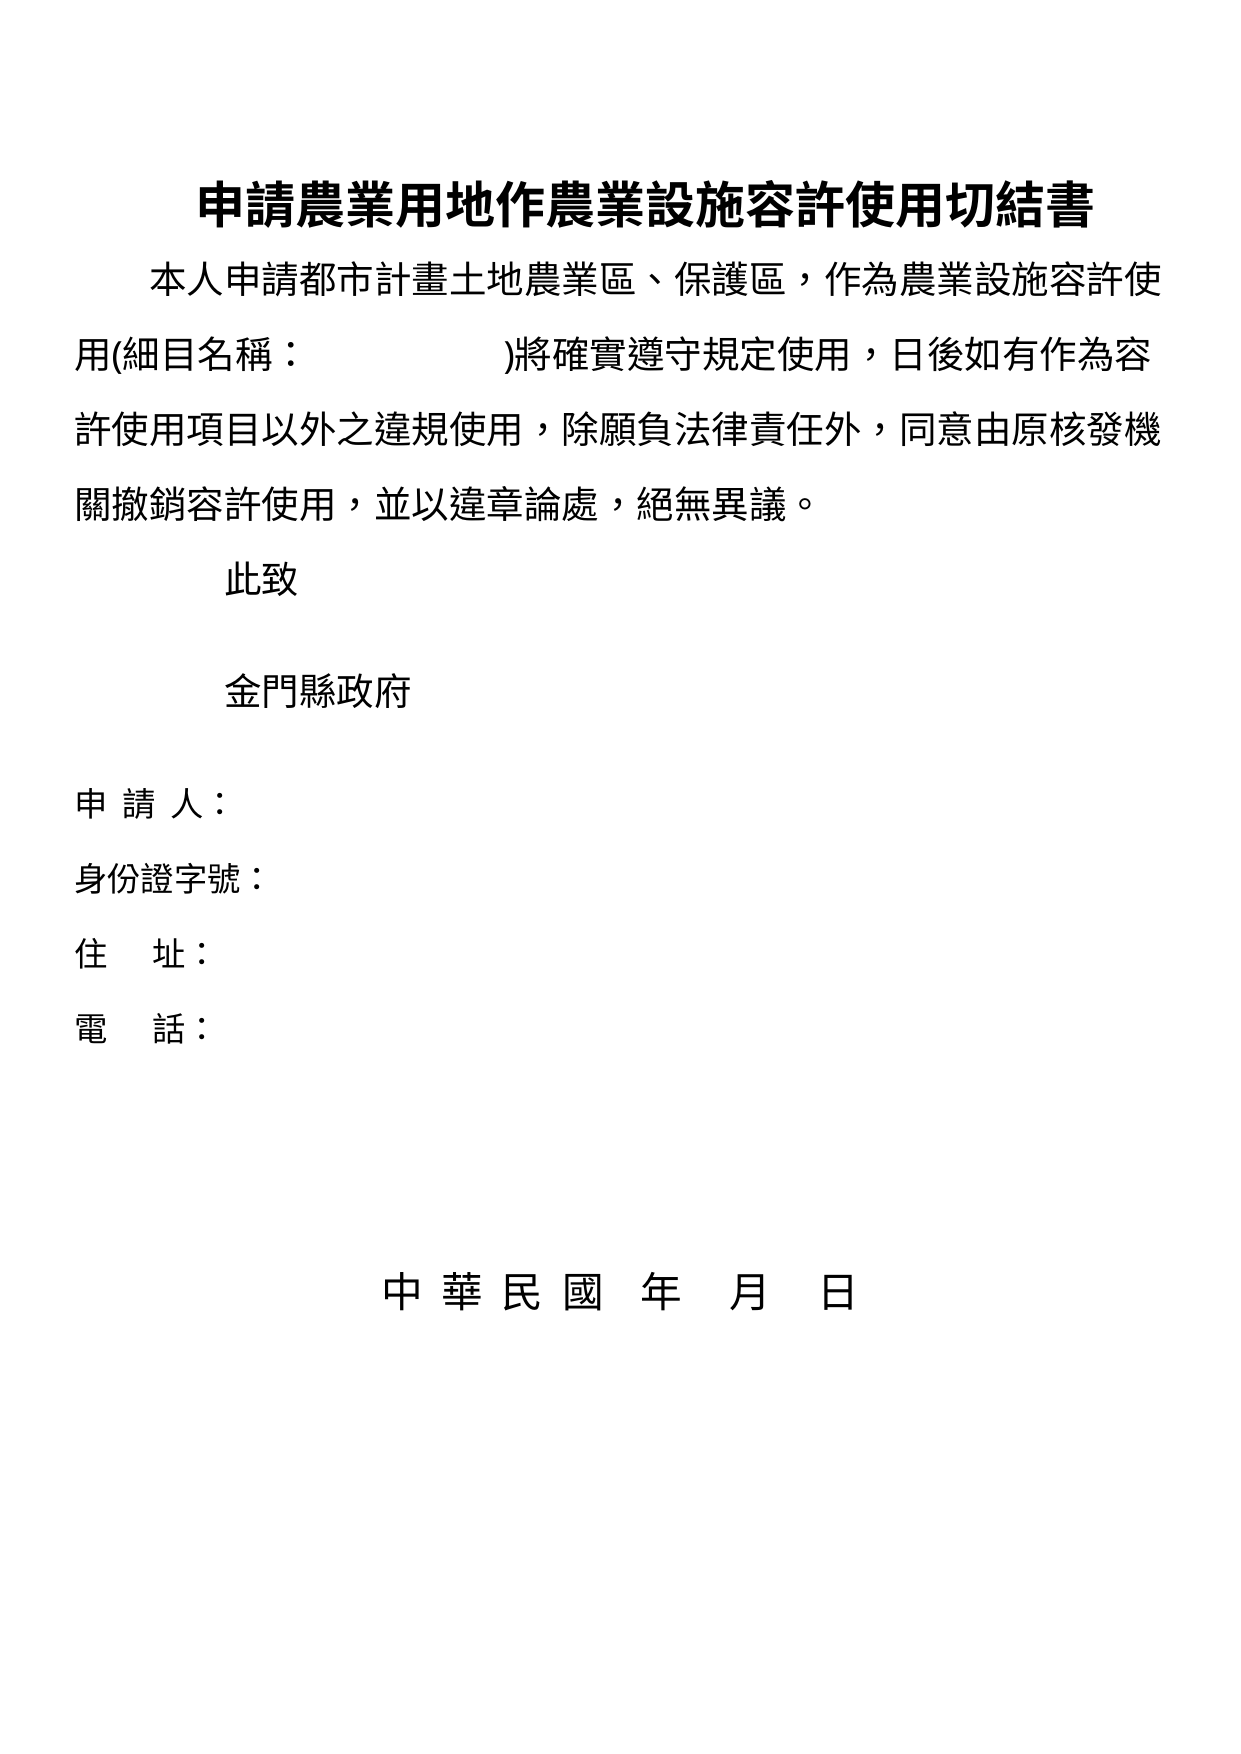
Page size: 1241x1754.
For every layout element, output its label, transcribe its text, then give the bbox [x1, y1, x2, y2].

text 電 話： [74, 989, 1167, 1064]
text 金門縣政府 [74, 652, 1167, 727]
text 申請農業用地作農業設施容許使用切結書 [74, 164, 1167, 239]
text 本人申請都市計畫土地農業區、保護區，作為農業設施容許使用(細目名稱： )將確實遵守規定使用，日後如有作為容許使用項目以外之違規使用，除願負法律責任外，同意由原核發機關撤銷容許使用，並以違章論處，絕無異議。 [74, 239, 1167, 539]
text 住 址： [74, 914, 1167, 989]
text 中 華 民 國 年 月 日 [74, 1252, 1167, 1327]
text 此致 [74, 539, 1167, 614]
text 身份證字號： [74, 839, 1167, 914]
text 申 請 人： [74, 764, 1167, 839]
